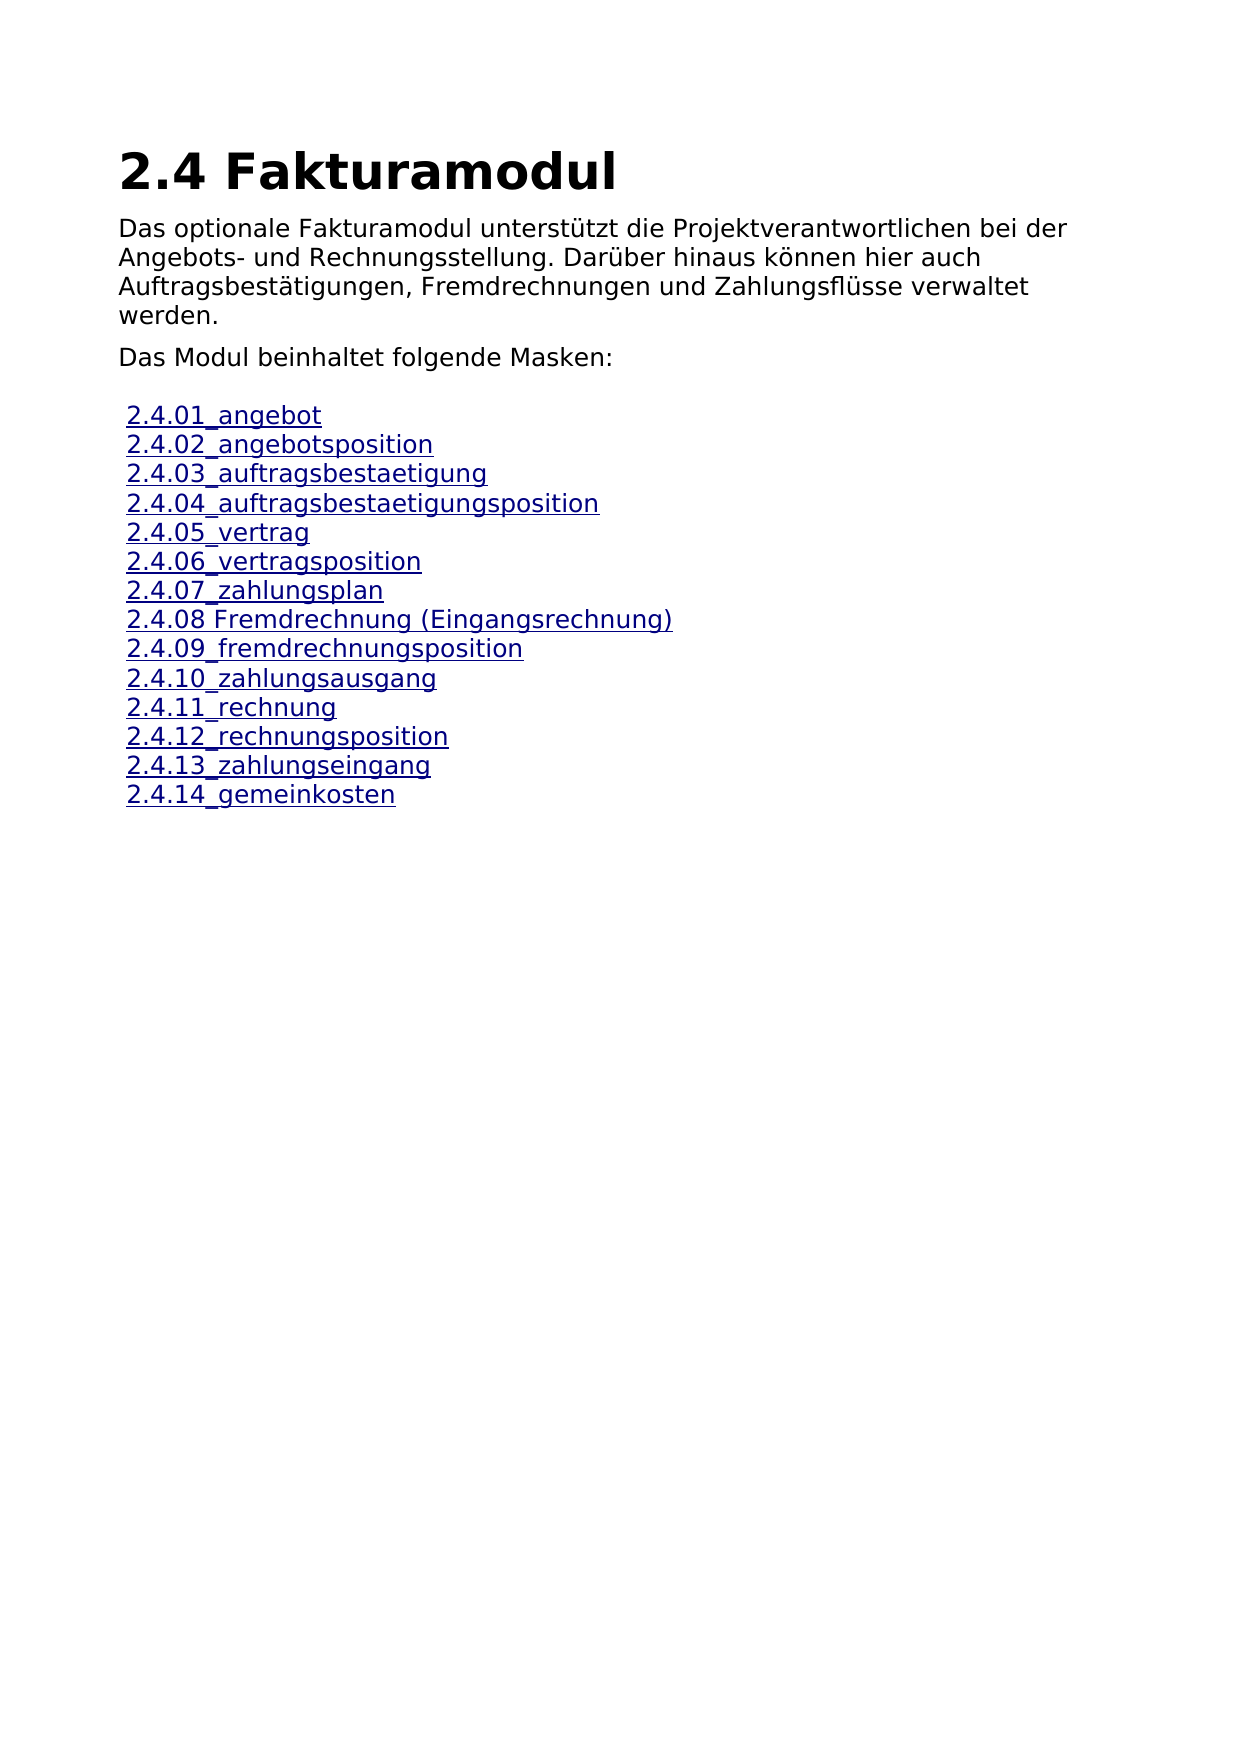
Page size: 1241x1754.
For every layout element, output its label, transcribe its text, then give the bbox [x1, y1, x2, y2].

text Das optionale Fakturamodul unterstützt die Projektverantwortlichen bei der Angebots- und Rechnungsstellung. Darüber hinaus können hier auch Auftragsbestätigungen, Fremdrechnungen und Zahlungsflüsse verwaltet werden. [118, 214, 1122, 331]
subtitle 2.4 Fakturamodul [118, 143, 1122, 201]
text Das Modul beinhaltet folgende Masken: 2.4.01_angebot 2.4.02_angebotsposition 2.4.03_auftragsbestaetigung 2.4.04_auftragsbestaetigungsposition 2.4.05_vertrag 2.4.06_vertragsposition 2.4.07_zahlungsplan 2.4.08 Fremdrechnung (Eingangsrechnung) 2.4.09_fremdrechnungsposition 2.4.10_zahlungsausgang 2.4.11_rechnung 2.4.12_rechnungsposition 2.4.13_zahlungseingang 2.4.14_gemeinkosten [118, 343, 1122, 839]
